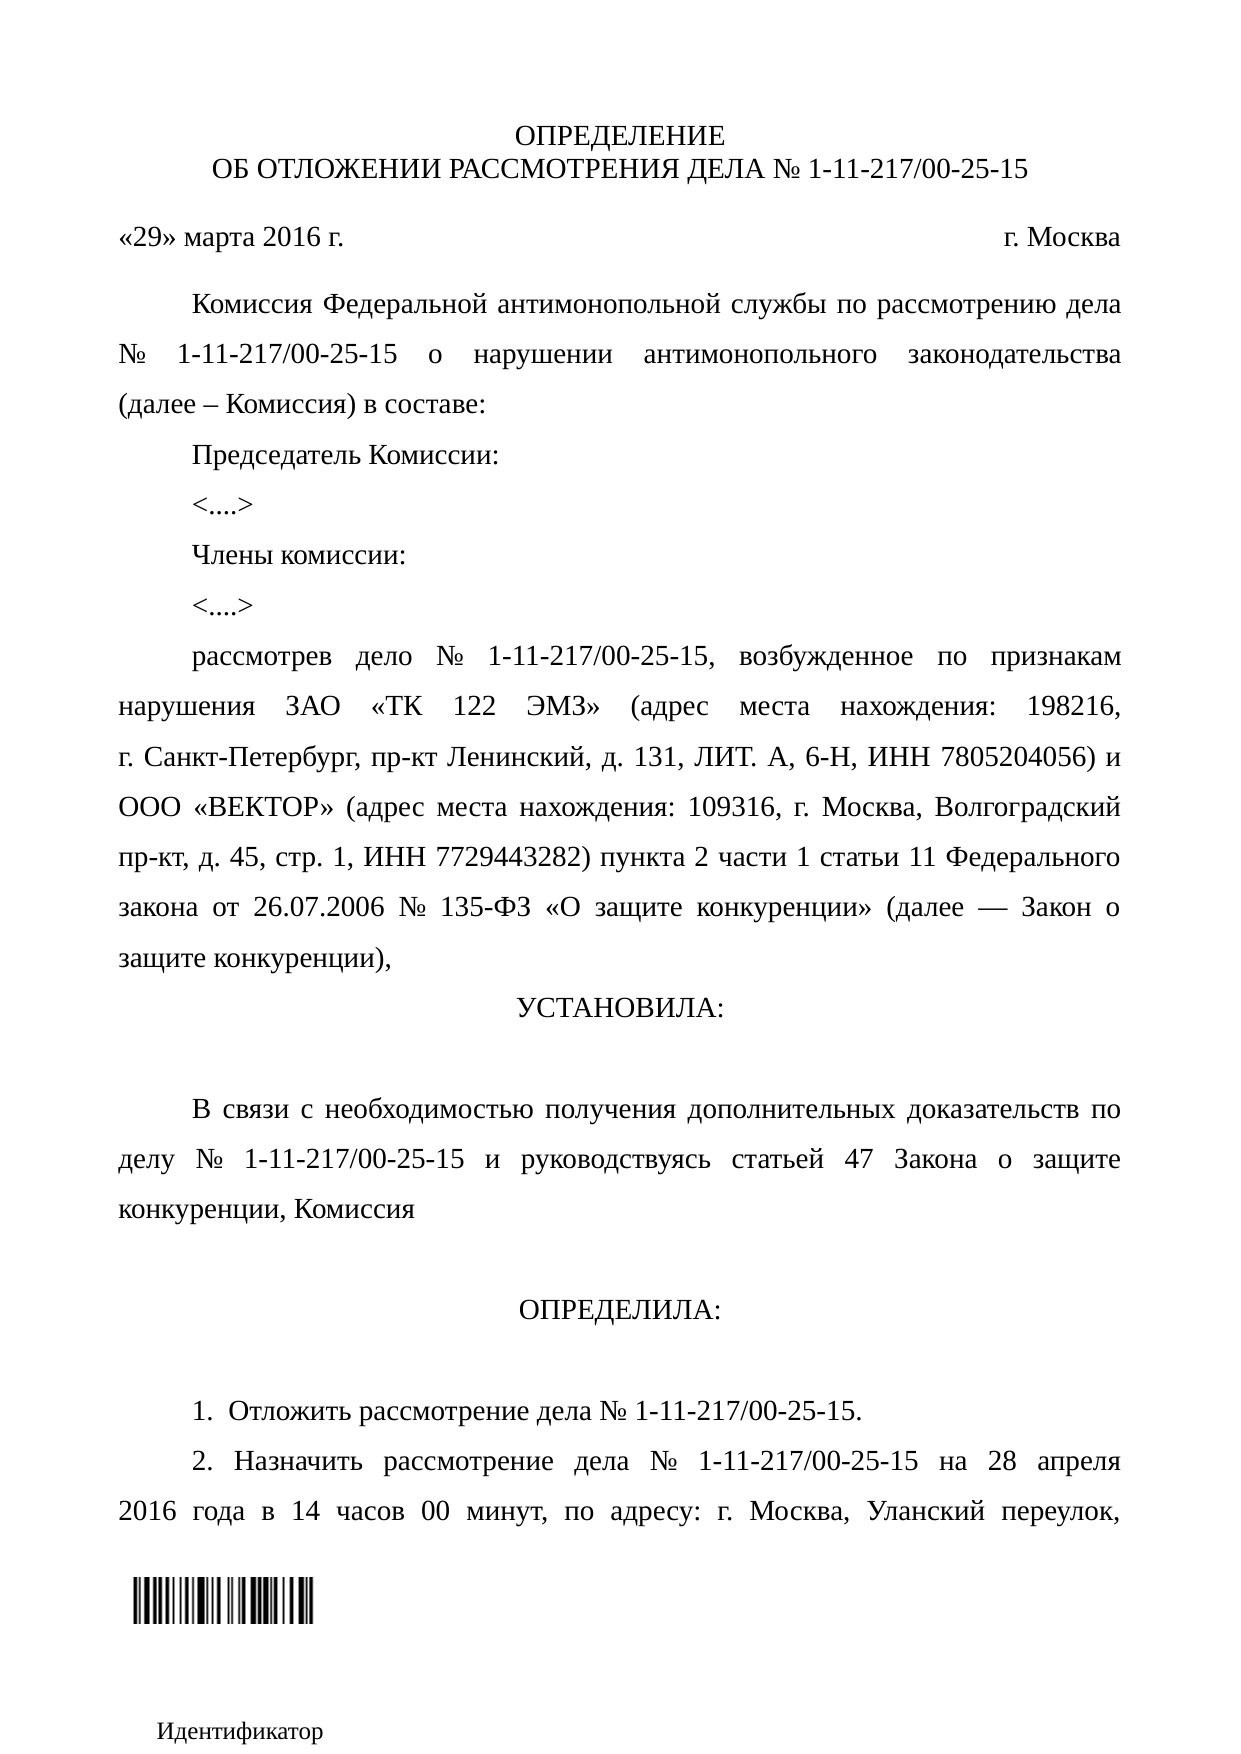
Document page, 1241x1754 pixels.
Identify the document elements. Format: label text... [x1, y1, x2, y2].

text ОПРЕДЕЛЕНИЕ [118, 118, 1122, 152]
text В связи с необходимостью получения дополнительных доказательств по делу № 1-11-217/00-25-15 и руководствуясь статьей 47 Закона о защите конкуренции, Комиссия [118, 1091, 1122, 1225]
text <....> [118, 588, 1122, 621]
text ОПРЕДЕЛИЛА: [118, 1292, 1122, 1326]
text Комиссия Федеральной антимонопольной службы по рассмотрению дела № 1-11-217/00-25-15 о нарушении антимонопольного законодательства (далее – Комиссия) в составе: [118, 286, 1122, 420]
text рассмотрев дело № 1-11-217/00-25-15, возбужденное по признакам нарушения ЗАО «ТК 122 ЭМЗ» (адрес места нахождения: 198216, г. Санкт-Петербург, пр-кт Ленинский, д. 131, ЛИТ. А, 6-Н, ИНН 7805204056) и ООО «ВЕКТОР» (адрес места нахождения: 109316, г. Москва, Волгоградский пр-кт, д. 45, стр. 1, ИНН 7729443282) пункта 2 части 1 статьи 11 Федерального закона от 26.07.2006 № 135-ФЗ «О защите конкуренции» (далее — Закон о защите конкуренции), [118, 638, 1122, 973]
text 1. Отложить рассмотрение дела № 1-11-217/00-25-15. [118, 1393, 1122, 1426]
text «29» марта 2016 г. г. Москва [118, 219, 1122, 252]
text <....> [118, 487, 1122, 521]
picture [118, 1577, 331, 1624]
text Члены комиссии: [118, 537, 1122, 571]
text ОБ ОТЛОЖЕНИИ РАССМОТРЕНИЯ ДЕЛА № 1-11-217/00-25-15 [118, 152, 1122, 185]
text УСТАНОВИЛА: [118, 990, 1122, 1024]
text Председатель Комиссии: [118, 437, 1122, 470]
text 2. Назначить рассмотрение дела № 1-11-217/00-25-15 на 28 апреля 2016 года в 14 часов 00 минут, по адресу: г. Москва, Уланский переулок, [118, 1443, 1122, 1527]
